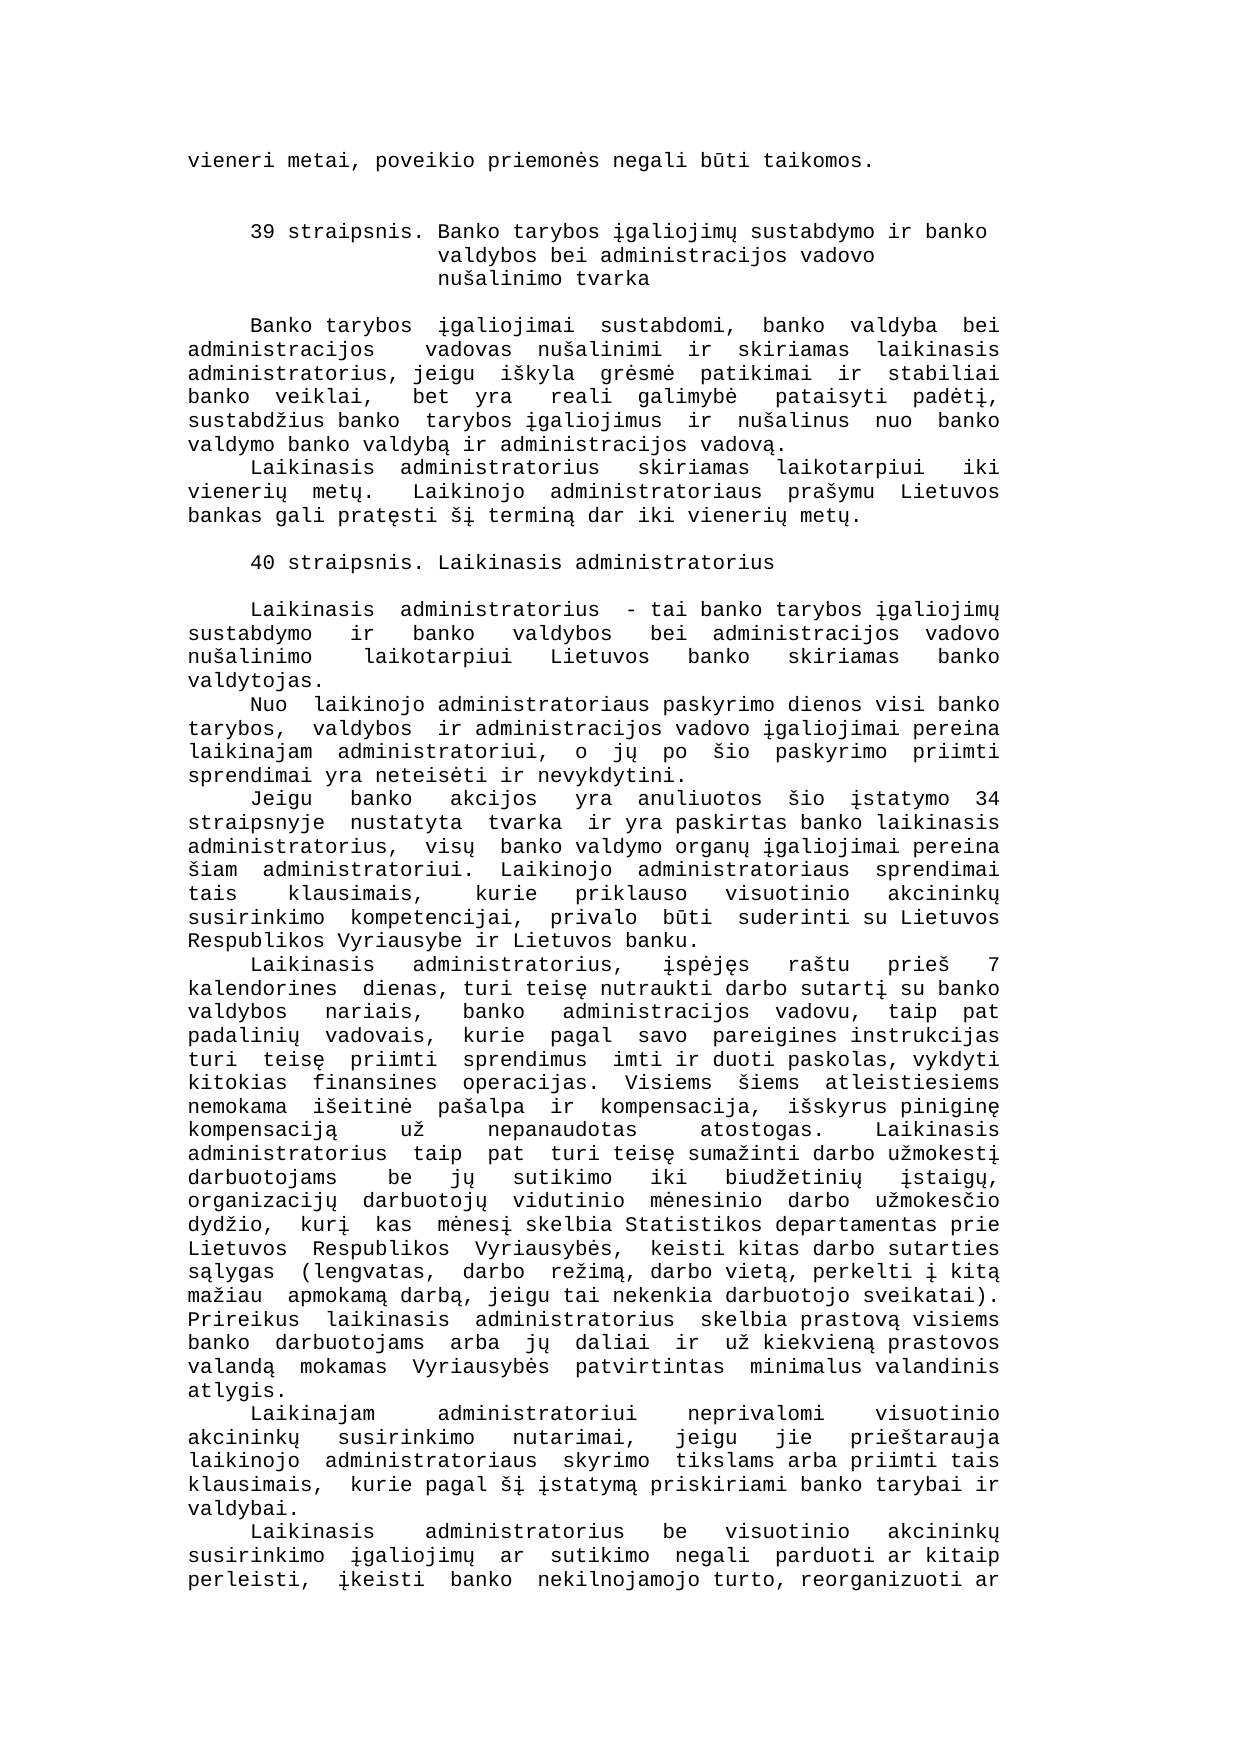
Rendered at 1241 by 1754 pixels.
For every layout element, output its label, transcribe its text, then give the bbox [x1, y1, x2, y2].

text administratorius taip pat turi teisę sumažinti darbo užmokestį [187, 1143, 1053, 1167]
text vienerių metų. Laikinojo administratoriaus prašymu Lietuvos [187, 481, 1053, 505]
text banko darbuotojams arba jų daliai ir už kiekvieną prastovos [187, 1332, 1053, 1356]
text sprendimai yra neteisėti ir nevykdytini. [187, 765, 1053, 788]
text sąlygas (lengvatas, darbo režimą, darbo vietą, perkelti į kitą [187, 1261, 1053, 1285]
text darbuotojams be jų sutikimo iki biudžetinių įstaigų, [187, 1167, 1053, 1190]
text Lietuvos Respublikos Vyriausybės, keisti kitas darbo sutarties [187, 1238, 1053, 1261]
text Jeigu banko akcijos yra anuliuotos šio įstatymo 34 [187, 788, 1053, 812]
text Nuo laikinojo administratoriaus paskyrimo dienos visi banko [187, 694, 1053, 717]
text nušalinimo tvarka [187, 268, 1053, 292]
text valdymo banko valdybą ir administracijos vadovą. [187, 434, 1053, 457]
text laikinojo administratoriaus skyrimo tikslams arba priimti tais [187, 1451, 1053, 1474]
text laikinajam administratoriui, o jų po šio paskyrimo priimti [187, 741, 1053, 765]
text administratorius, jeigu iškyla grėsmė patikimai ir stabiliai [187, 363, 1053, 386]
text Laikinasis administratorius skiriamas laikotarpiui iki [187, 457, 1053, 481]
text vieneri metai, poveikio priemonės negali būti taikomos. [187, 150, 1053, 174]
text padalinių vadovais, kurie pagal savo pareigines instrukcijas [187, 1025, 1053, 1048]
text administratorius, visų banko valdymo organų įgaliojimai pereina [187, 836, 1053, 859]
text valdybos nariais, banko administracijos vadovu, taip pat [187, 1001, 1053, 1025]
text valdybai. [187, 1498, 1053, 1521]
text susirinkimo kompetencijai, privalo būti suderinti su Lietuvos [187, 907, 1053, 930]
text valdybos bei administracijos vadovo [187, 244, 1053, 268]
text nemokama išeitinė pašalpa ir kompensacija, išskyrus piniginę [187, 1096, 1053, 1119]
text 40 straipsnis. Laikinasis administratorius [187, 552, 1053, 576]
text tarybos, valdybos ir administracijos vadovo įgaliojimai pereina [187, 717, 1053, 741]
text organizacijų darbuotojų vidutinio mėnesinio darbo užmokesčio [187, 1190, 1053, 1214]
text akcininkų susirinkimo nutarimai, jeigu jie prieštarauja [187, 1427, 1053, 1451]
text atlygis. [187, 1379, 1053, 1403]
text Prireikus laikinasis administratorius skelbia prastovą visiems [187, 1309, 1053, 1332]
text kalendorines dienas, turi teisę nutraukti darbo sutartį su banko [187, 978, 1053, 1001]
text Laikinasis administratorius be visuotinio akcininkų [187, 1521, 1053, 1545]
text turi teisę priimti sprendimus imti ir duoti paskolas, vykdyti [187, 1048, 1053, 1072]
text susirinkimo įgaliojimų ar sutikimo negali parduoti ar kitaip [187, 1545, 1053, 1569]
text klausimais, kurie pagal šį įstatymą priskiriami banko tarybai ir [187, 1474, 1053, 1498]
text banko veiklai, bet yra reali galimybė pataisyti padėtį, [187, 386, 1053, 410]
text perleisti, įkeisti banko nekilnojamojo turto, reorganizuoti ar [187, 1569, 1053, 1592]
text nušalinimo laikotarpiui Lietuvos banko skiriamas banko [187, 647, 1053, 670]
text administracijos vadovas nušalinimi ir skiriamas laikinasis [187, 339, 1053, 363]
text Laikinasis administratorius, įspėjęs raštu prieš 7 [187, 954, 1053, 978]
text Laikinasis administratorius - tai banko tarybos įgaliojimų [187, 599, 1053, 623]
text šiam administratoriui. Laikinojo administratoriaus sprendimai [187, 859, 1053, 883]
text Laikinajam administratoriui neprivalomi visuotinio [187, 1403, 1053, 1427]
text kitokias finansines operacijas. Visiems šiems atleistiesiems [187, 1072, 1053, 1096]
text dydžio, kurį kas mėnesį skelbia Statistikos departamentas prie [187, 1214, 1053, 1238]
text Banko tarybos įgaliojimai sustabdomi, banko valdyba bei [187, 316, 1053, 339]
text kompensaciją už nepanaudotas atostogas. Laikinasis [187, 1119, 1053, 1143]
text Respublikos Vyriausybe ir Lietuvos banku. [187, 930, 1053, 954]
text sustabdžius banko tarybos įgaliojimus ir nušalinus nuo banko [187, 410, 1053, 434]
text valdytojas. [187, 670, 1053, 694]
text 39 straipsnis. Banko tarybos įgaliojimų sustabdymo ir banko [187, 221, 1053, 244]
text valandą mokamas Vyriausybės patvirtintas minimalus valandinis [187, 1356, 1053, 1379]
text mažiau apmokamą darbą, jeigu tai nekenkia darbuotojo sveikatai). [187, 1285, 1053, 1309]
text bankas gali pratęsti šį terminą dar iki vienerių metų. [187, 505, 1053, 528]
text sustabdymo ir banko valdybos bei administracijos vadovo [187, 623, 1053, 647]
text straipsnyje nustatyta tvarka ir yra paskirtas banko laikinasis [187, 812, 1053, 836]
text tais klausimais, kurie priklauso visuotinio akcininkų [187, 883, 1053, 907]
